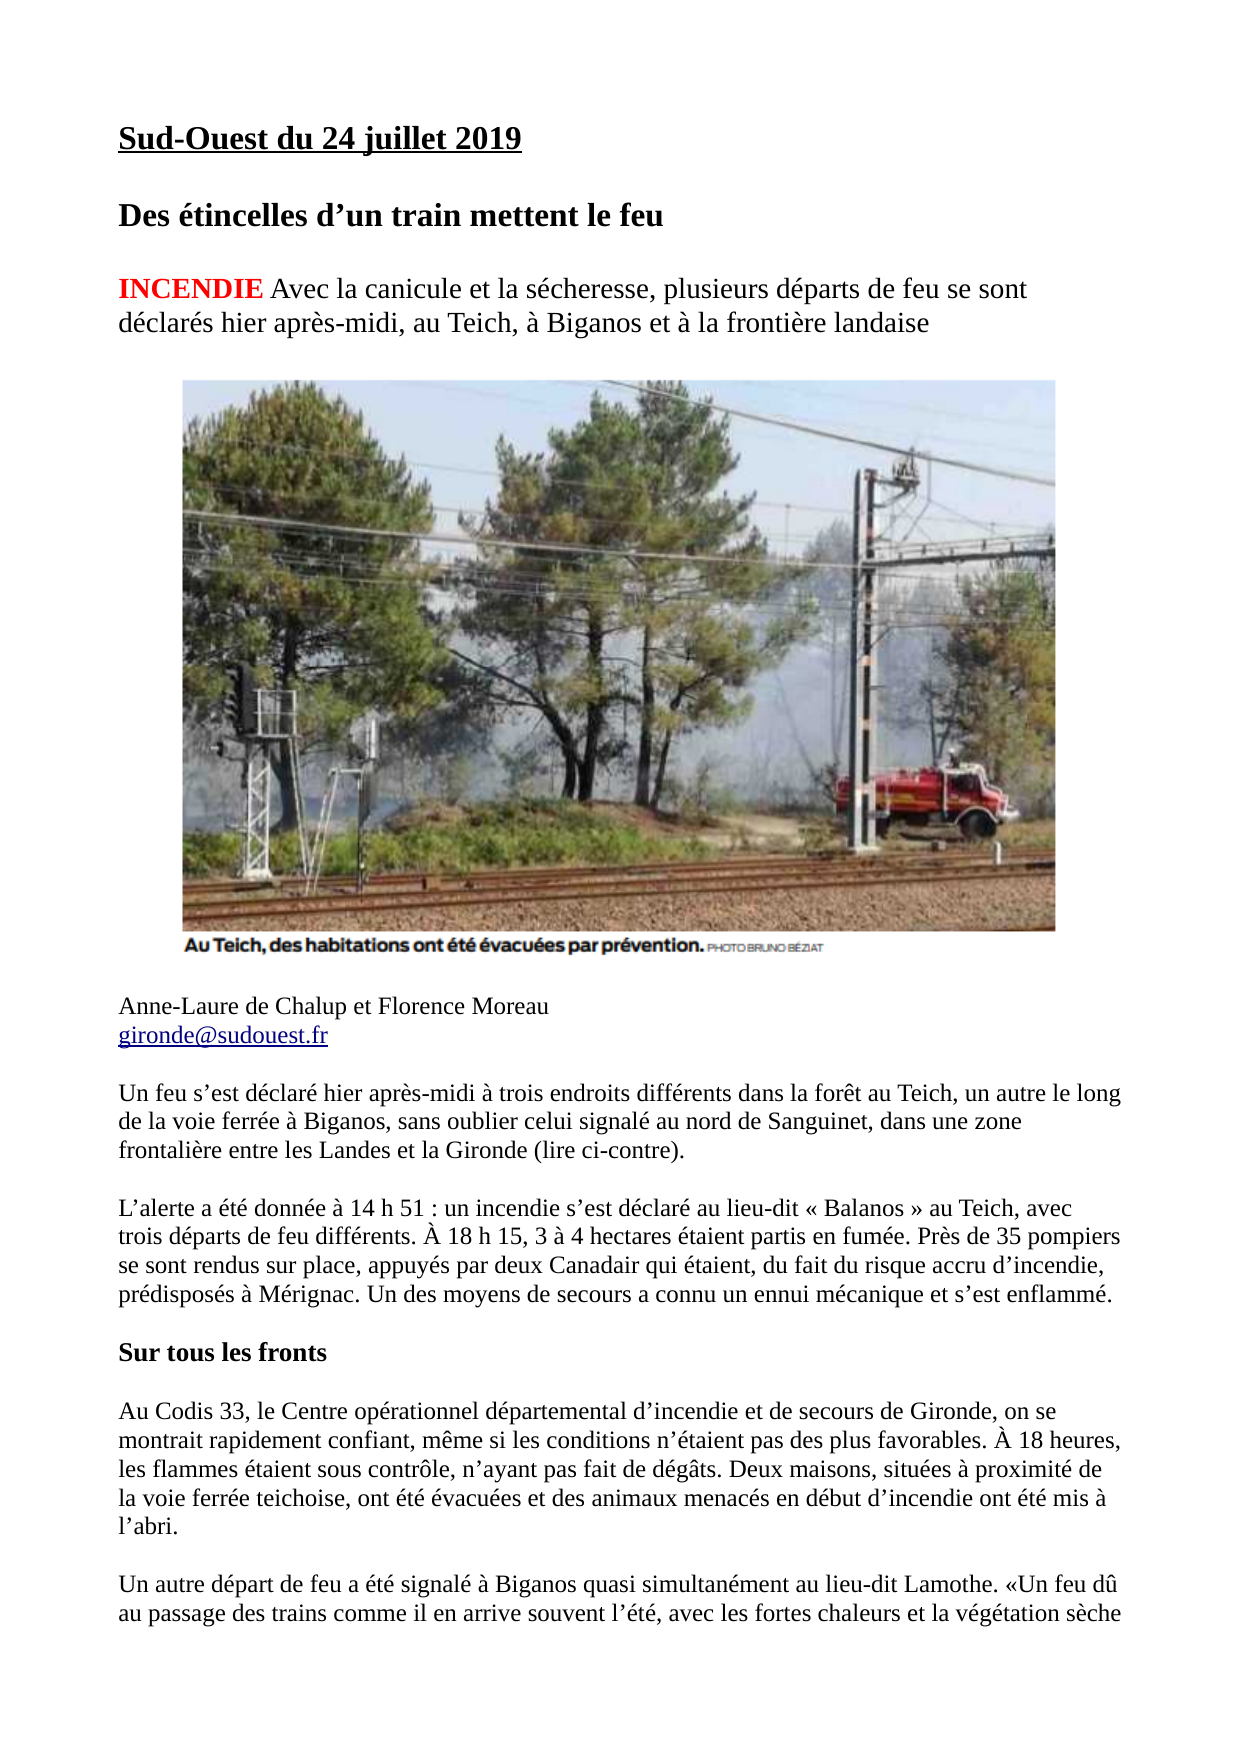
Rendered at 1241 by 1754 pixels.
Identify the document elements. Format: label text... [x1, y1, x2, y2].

text Un autre départ de feu a été signalé à Biganos quasi simultanément au lieu-dit Lamothe. «Un feu dû au passage des trains comme il en arrive souvent l’été, avec les fortes chaleurs et la végétation sèche [118, 1569, 1122, 1626]
text Sur tous les fronts [118, 1336, 1122, 1368]
text Des étincelles d’un train mettent le feu [118, 195, 1122, 233]
text L’alerte a été donnée à 14 h 51 : un incendie s’est déclaré au lieu-dit « Balanos » au Teich, avec trois départs de feu différents. À 18 h 15, 3 à 4 hectares étaient partis en fumée. Près de 35 pompiers se sont rendus sur place, appuyés par deux Canadair qui étaient, du fait du risque accru d’incendie, prédisposés à Mérignac. Un des moyens de secours a connu un ennui mécanique et s’est enflammé. [118, 1193, 1122, 1308]
text INCENDIE Avec la canicule et la sécheresse, plusieurs départs de feu se sont déclarés hier après-midi, au Teich, à Biganos et à la frontière landaise [118, 271, 1122, 338]
text Un feu s’est déclaré hier après-midi à trois endroits différents dans la forêt au Teich, un autre le long de la voie ferrée à Biganos, sans oublier celui signalé au nord de Sanguinet, dans une zone frontalière entre les Landes et la Gironde (lire ci-contre). [118, 1078, 1122, 1164]
picture [175, 372, 1065, 963]
text gironde@sudouest.fr [118, 1020, 1122, 1049]
text Anne-Laure de Chalup et Florence Moreau [118, 991, 1122, 1020]
text Sud-Ouest du 24 juillet 2019 [118, 118, 1122, 156]
text Au Codis 33, le Centre opérationnel départemental d’incendie et de secours de Gironde, on se montrait rapidement confiant, même si les conditions n’étaient pas des plus favorables. À 18 heures, les flammes étaient sous contrôle, n’ayant pas fait de dégâts. Deux maisons, situées à proximité de la voie ferrée teichoise, ont été évacuées et des animaux menacés en début d’incendie ont été mis à l’abri. [118, 1396, 1122, 1540]
